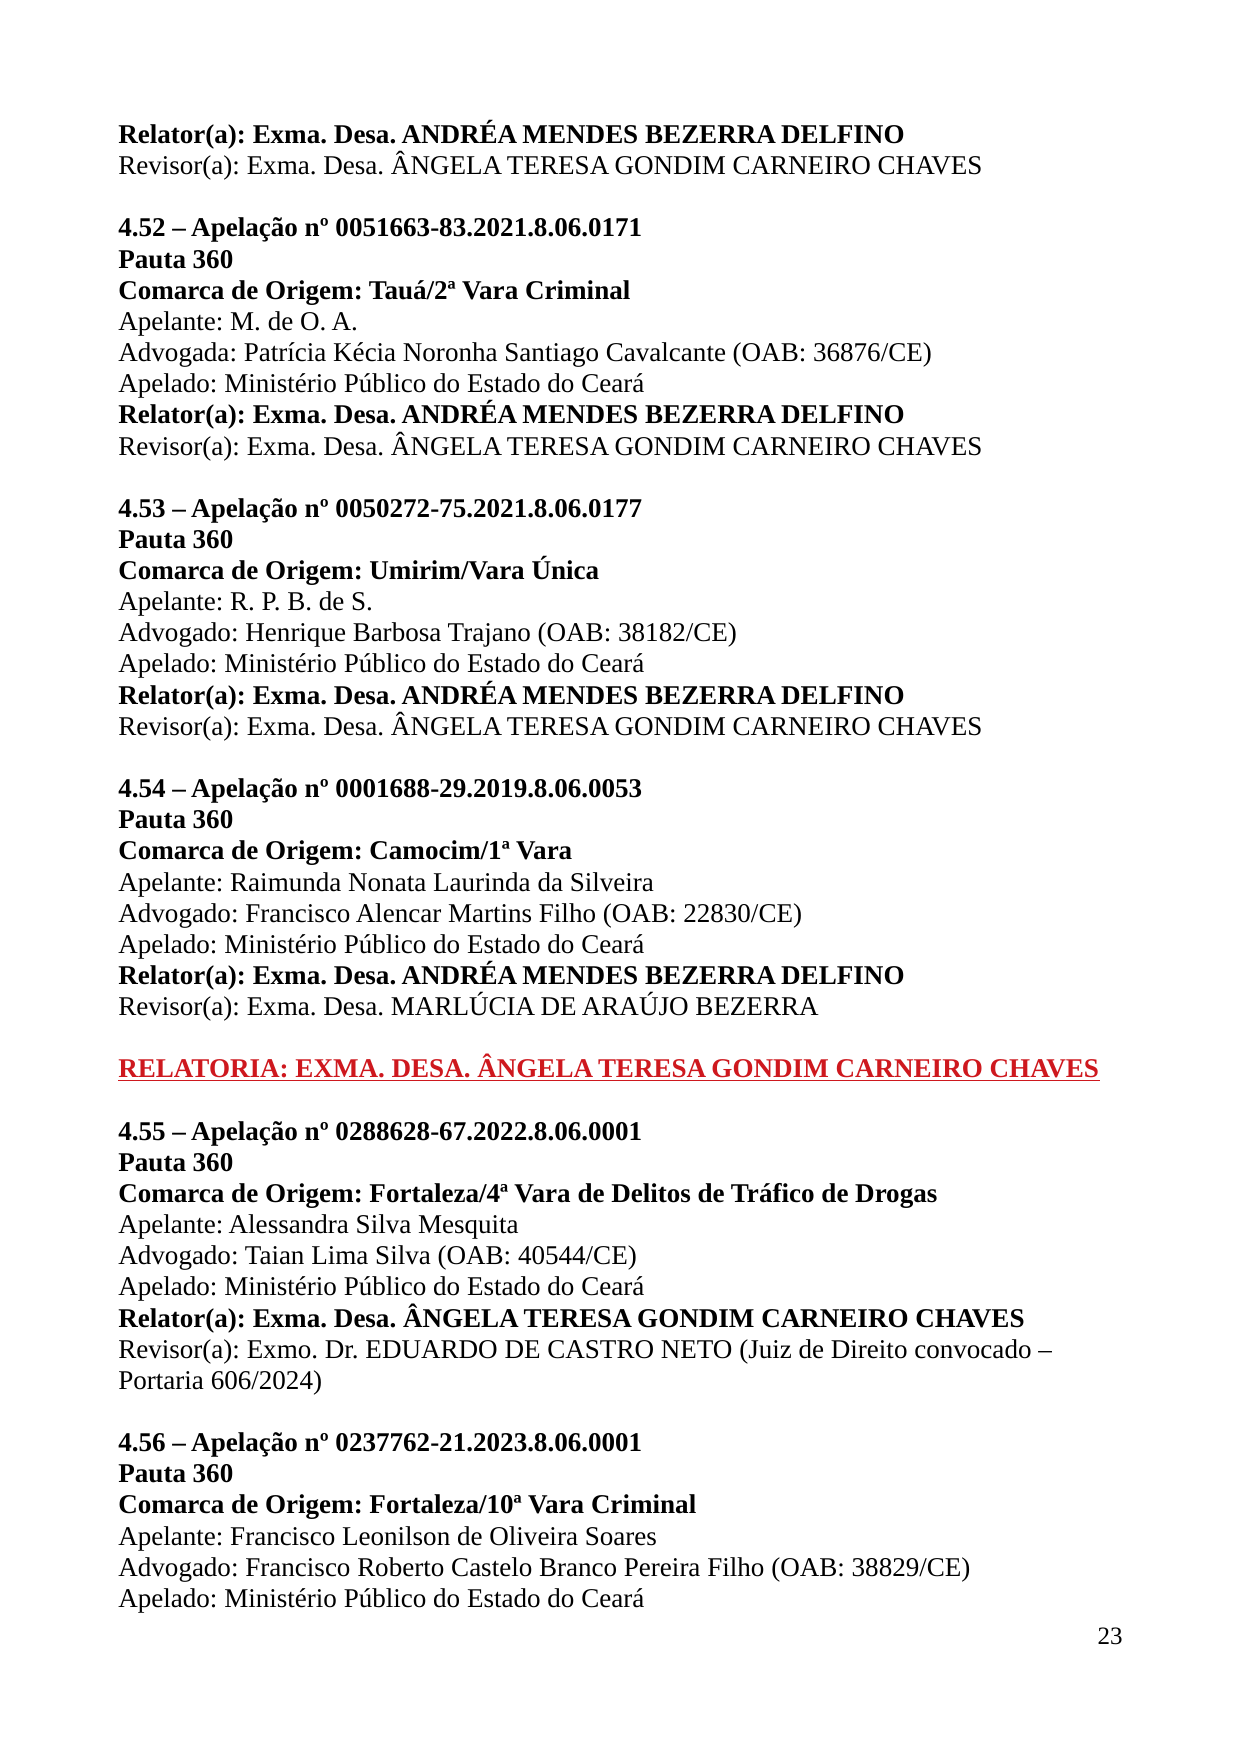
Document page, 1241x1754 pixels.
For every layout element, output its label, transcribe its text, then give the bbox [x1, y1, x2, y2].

text Comarca de Origem: Camocim/1ª Vara [118, 834, 1122, 866]
text 4.55 – Apelação nº 0288628-67.2022.8.06.0001 [118, 1115, 1122, 1146]
text 4.53 – Apelação nº 0050272-75.2021.8.06.0177 [118, 492, 1122, 523]
text Advogado: Taian Lima Silva (OAB: 40544/CE) [118, 1239, 1122, 1271]
text Relator(a): Exma. Desa. ANDRÉA MENDES BEZERRA DELFINO [118, 679, 1122, 710]
text Advogada: Patrícia Kécia Noronha Santiago Cavalcante (OAB: 36876/CE) [118, 336, 1122, 367]
text Apelado: Ministério Público do Estado do Ceará [118, 928, 1122, 959]
text Apelante: Raimunda Nonata Laurinda da Silveira [118, 866, 1122, 897]
text Apelante: M. de O. A. [118, 305, 1122, 336]
text Comarca de Origem: Fortaleza/4ª Vara de Delitos de Tráfico de Drogas [118, 1177, 1122, 1208]
text 4.54 – Apelação nº 0001688-29.2019.8.06.0053 [118, 772, 1122, 803]
text Revisor(a): Exma. Desa. ÂNGELA TERESA GONDIM CARNEIRO CHAVES [118, 149, 1122, 180]
text Revisor(a): Exma. Desa. MARLÚCIA DE ARAÚJO BEZERRA [118, 990, 1122, 1021]
text Apelante: Francisco Leonilson de Oliveira Soares [118, 1520, 1122, 1551]
text Relator(a): Exma. Desa. ANDRÉA MENDES BEZERRA DELFINO [118, 959, 1122, 990]
text Revisor(a): Exma. Desa. ÂNGELA TERESA GONDIM CARNEIRO CHAVES [118, 710, 1122, 741]
text Apelado: Ministério Público do Estado do Ceará [118, 648, 1122, 679]
text 4.56 – Apelação nº 0237762-21.2023.8.06.0001 [118, 1426, 1122, 1457]
text Pauta 360 [118, 1146, 1122, 1177]
text 4.52 – Apelação nº 0051663-83.2021.8.06.0171 [118, 212, 1122, 243]
text Apelado: Ministério Público do Estado do Ceará [118, 1271, 1122, 1302]
text Comarca de Origem: Tauá/2ª Vara Criminal [118, 274, 1122, 305]
text Relator(a): Exma. Desa. ANDRÉA MENDES BEZERRA DELFINO [118, 398, 1122, 429]
text Pauta 360 [118, 243, 1122, 274]
text Revisor(a): Exma. Desa. ÂNGELA TERESA GONDIM CARNEIRO CHAVES [118, 429, 1122, 461]
text Comarca de Origem: Umirim/Vara Única [118, 554, 1122, 585]
text Apelado: Ministério Público do Estado do Ceará [118, 1582, 1122, 1613]
text Pauta 360 [118, 803, 1122, 834]
text Pauta 360 [118, 523, 1122, 554]
text Comarca de Origem: Fortaleza/10ª Vara Criminal [118, 1488, 1122, 1520]
text Relator(a): Exma. Desa. ANDRÉA MENDES BEZERRA DELFINO [118, 118, 1122, 149]
text Apelante: R. P. B. de S. [118, 585, 1122, 616]
text Pauta 360 [118, 1457, 1122, 1488]
text Revisor(a): Exmo. Dr. EDUARDO DE CASTRO NETO (Juiz de Direito convocado – Portaria 606/2024) [118, 1333, 1122, 1395]
text Advogado: Henrique Barbosa Trajano (OAB: 38182/CE) [118, 616, 1122, 648]
text Apelado: Ministério Público do Estado do Ceará [118, 367, 1122, 398]
text Advogado: Francisco Roberto Castelo Branco Pereira Filho (OAB: 38829/CE) [118, 1551, 1122, 1582]
text Relator(a): Exma. Desa. ÂNGELA TERESA GONDIM CARNEIRO CHAVES [118, 1302, 1122, 1333]
text Advogado: Francisco Alencar Martins Filho (OAB: 22830/CE) [118, 897, 1122, 928]
text Apelante: Alessandra Silva Mesquita [118, 1208, 1122, 1239]
text RELATORIA: EXMA. DESA. ÂNGELA TERESA GONDIM CARNEIRO CHAVES [118, 1052, 1122, 1084]
